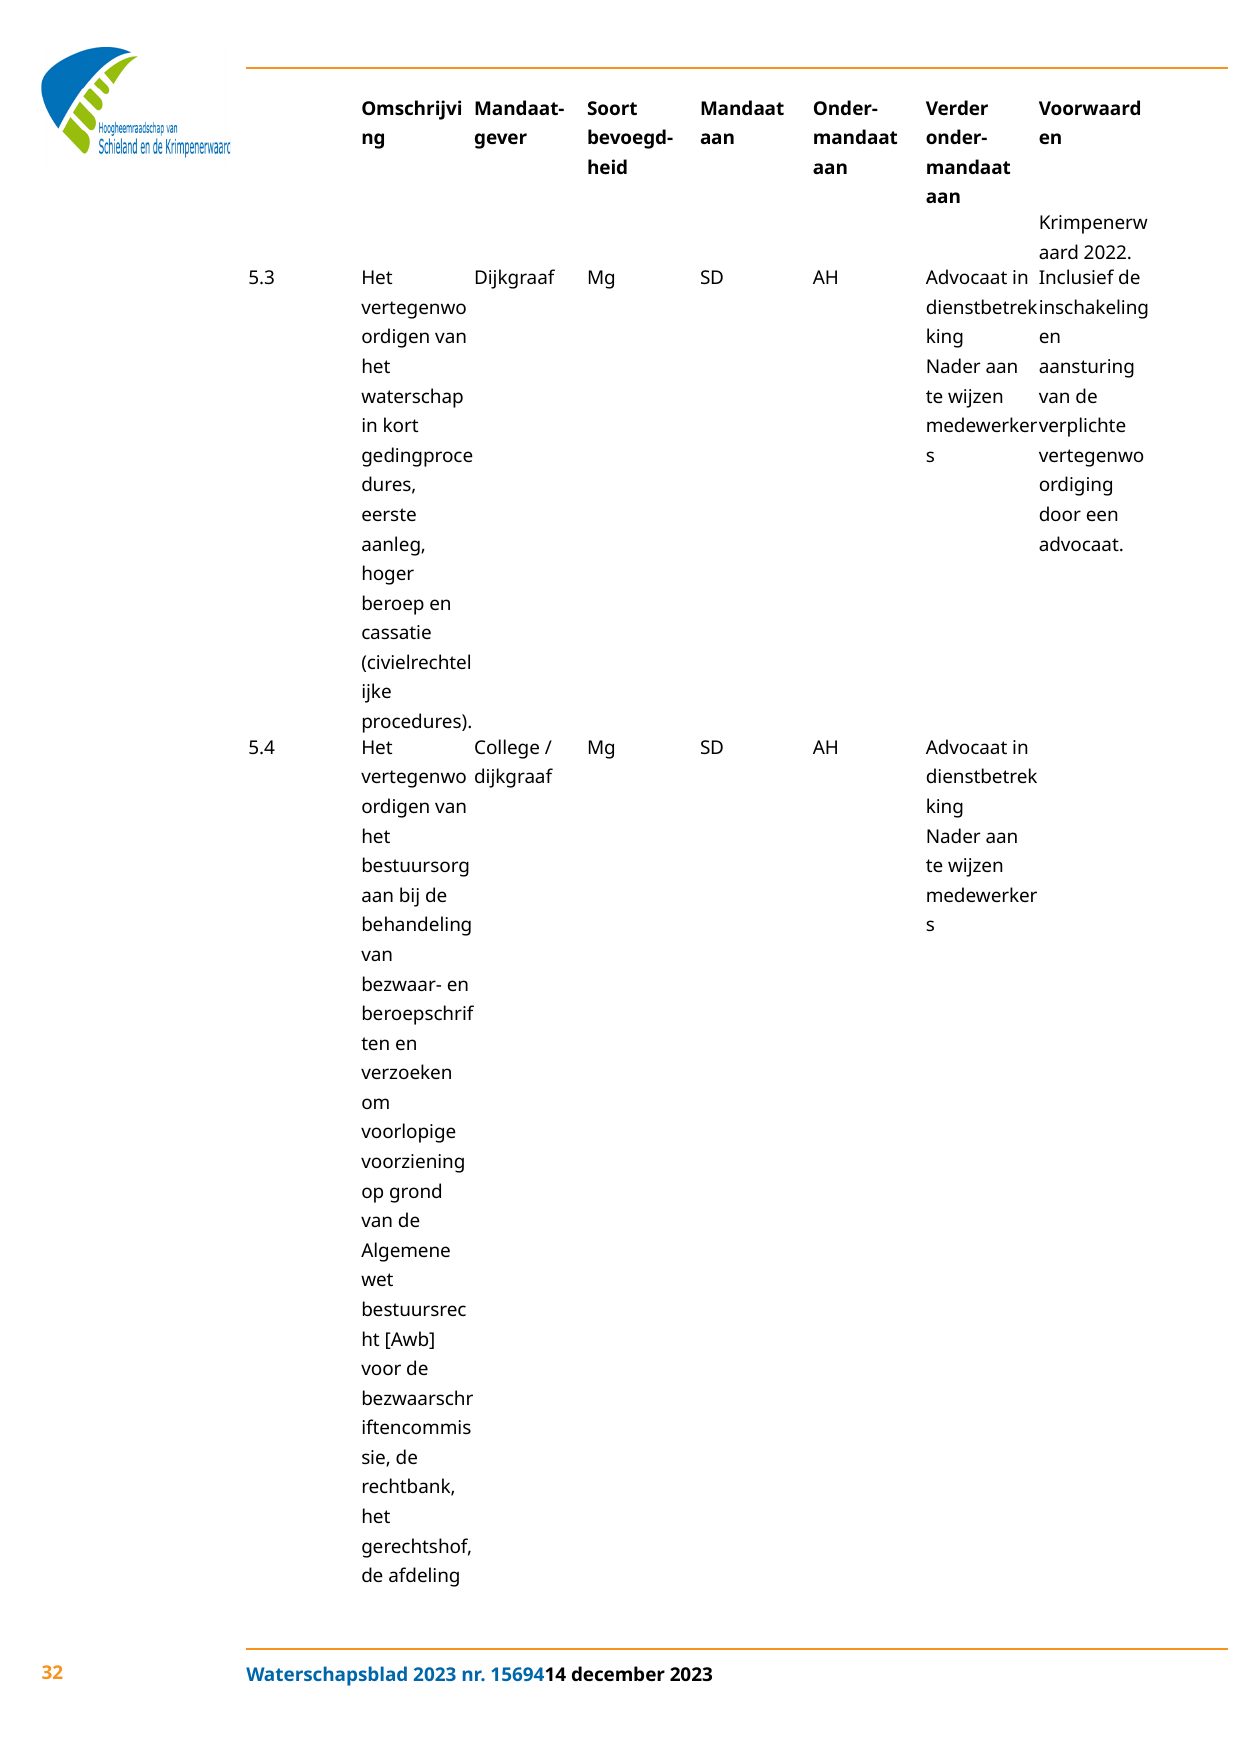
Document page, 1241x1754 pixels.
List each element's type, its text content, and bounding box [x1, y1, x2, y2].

table_header Voorwaarden [1039, 95, 1152, 209]
table_cell Het vertegenwoordigen van het waterschap in kort gedingprocedures, eerste aanleg, hoger beroep en cassatie (civielrechtelijke procedures). [361, 265, 474, 734]
table_cell Dijkgraaf [474, 265, 587, 734]
picture [41, 47, 231, 172]
table_header [248, 95, 361, 209]
table_cell AH [813, 734, 926, 1588]
table_cell SD [700, 265, 813, 734]
table_cell College / dijkgraaf [474, 734, 587, 1588]
table_cell [474, 209, 587, 264]
table_header Mandaat-gever [474, 95, 587, 209]
table_cell [926, 209, 1038, 264]
table_header Mandaat aan [700, 95, 813, 209]
table_cell [248, 209, 361, 264]
table_cell Het vertegenwoordigen van het bestuursorgaan bij de behandeling van bezwaar- en beroepschriften en verzoeken om voorlopige voorziening op grond van de Algemene wet bestuursrecht [Awb] voor de bezwaarschriftencommissie, de rechtbank, het gerechtshof, de afdeling [361, 734, 474, 1588]
table_cell 5.3 [248, 265, 361, 734]
table_cell SD [700, 734, 813, 1588]
table_cell [700, 209, 813, 264]
table_cell Mg [587, 734, 700, 1588]
table_cell Krimpenerwaard 2022. [1039, 209, 1152, 264]
table_cell [587, 209, 700, 264]
table_header Onder- mandaat aan [813, 95, 926, 209]
table_header Omschrijving [361, 95, 474, 209]
table_cell [813, 209, 926, 264]
table_cell Inclusief de inschakeling en aansturing van de verplichte vertegenwoordiging door een advocaat. [1039, 265, 1152, 734]
table_cell [1039, 734, 1152, 1588]
table_cell Advocaat in dienstbetrekking Nader aan te wijzen medewerkers [926, 734, 1038, 1588]
table_cell 5.4 [248, 734, 361, 1588]
table_cell AH [813, 265, 926, 734]
table_cell Advocaat in dienstbetrekking Nader aan te wijzen medewerkers [926, 265, 1038, 734]
table_header Verder onder- mandaat aan [926, 95, 1038, 209]
table_cell Mg [587, 265, 700, 734]
table_cell [361, 209, 474, 264]
table_header Soort bevoegd- heid [587, 95, 700, 209]
